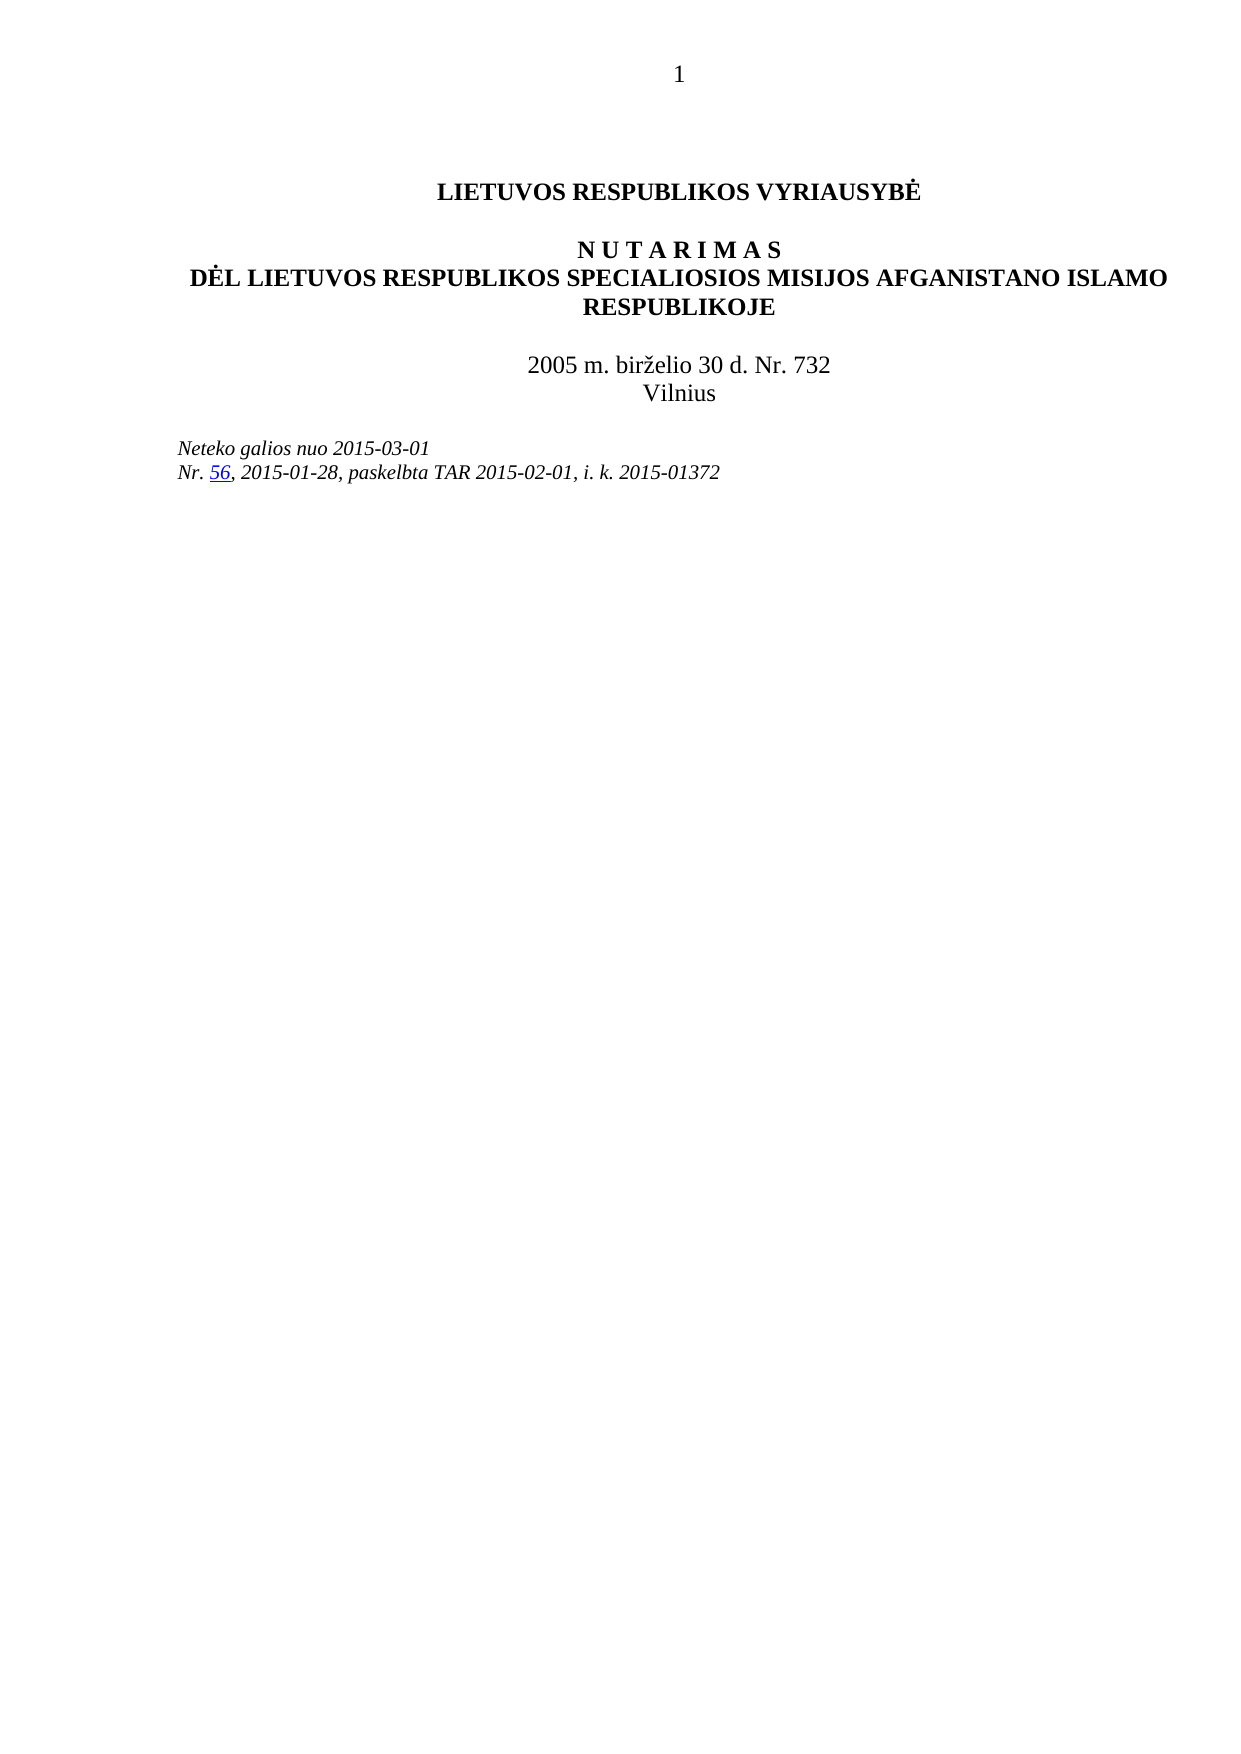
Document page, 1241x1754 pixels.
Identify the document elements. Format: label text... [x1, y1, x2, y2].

text DĖL LIETUVOS RESPUBLIKOS SPECIALIOSIOS MISIJOS AFGANISTANO ISLAMO RESPUBLIKOJE [177, 263, 1181, 321]
text N U T A R I M A S [177, 235, 1181, 263]
text Vilnius [177, 378, 1181, 407]
text 2005 m. birželio 30 d. Nr. 732 [177, 350, 1181, 378]
text Nr. 56, 2015-01-28, paskelbta TAR 2015-02-01, i. k. 2015-01372 [177, 460, 1181, 484]
text LIETUVOS RESPUBLIKOS VYRIAUSYBĖ [177, 177, 1181, 206]
text Neteko galios nuo 2015-03-01 [177, 436, 1181, 460]
